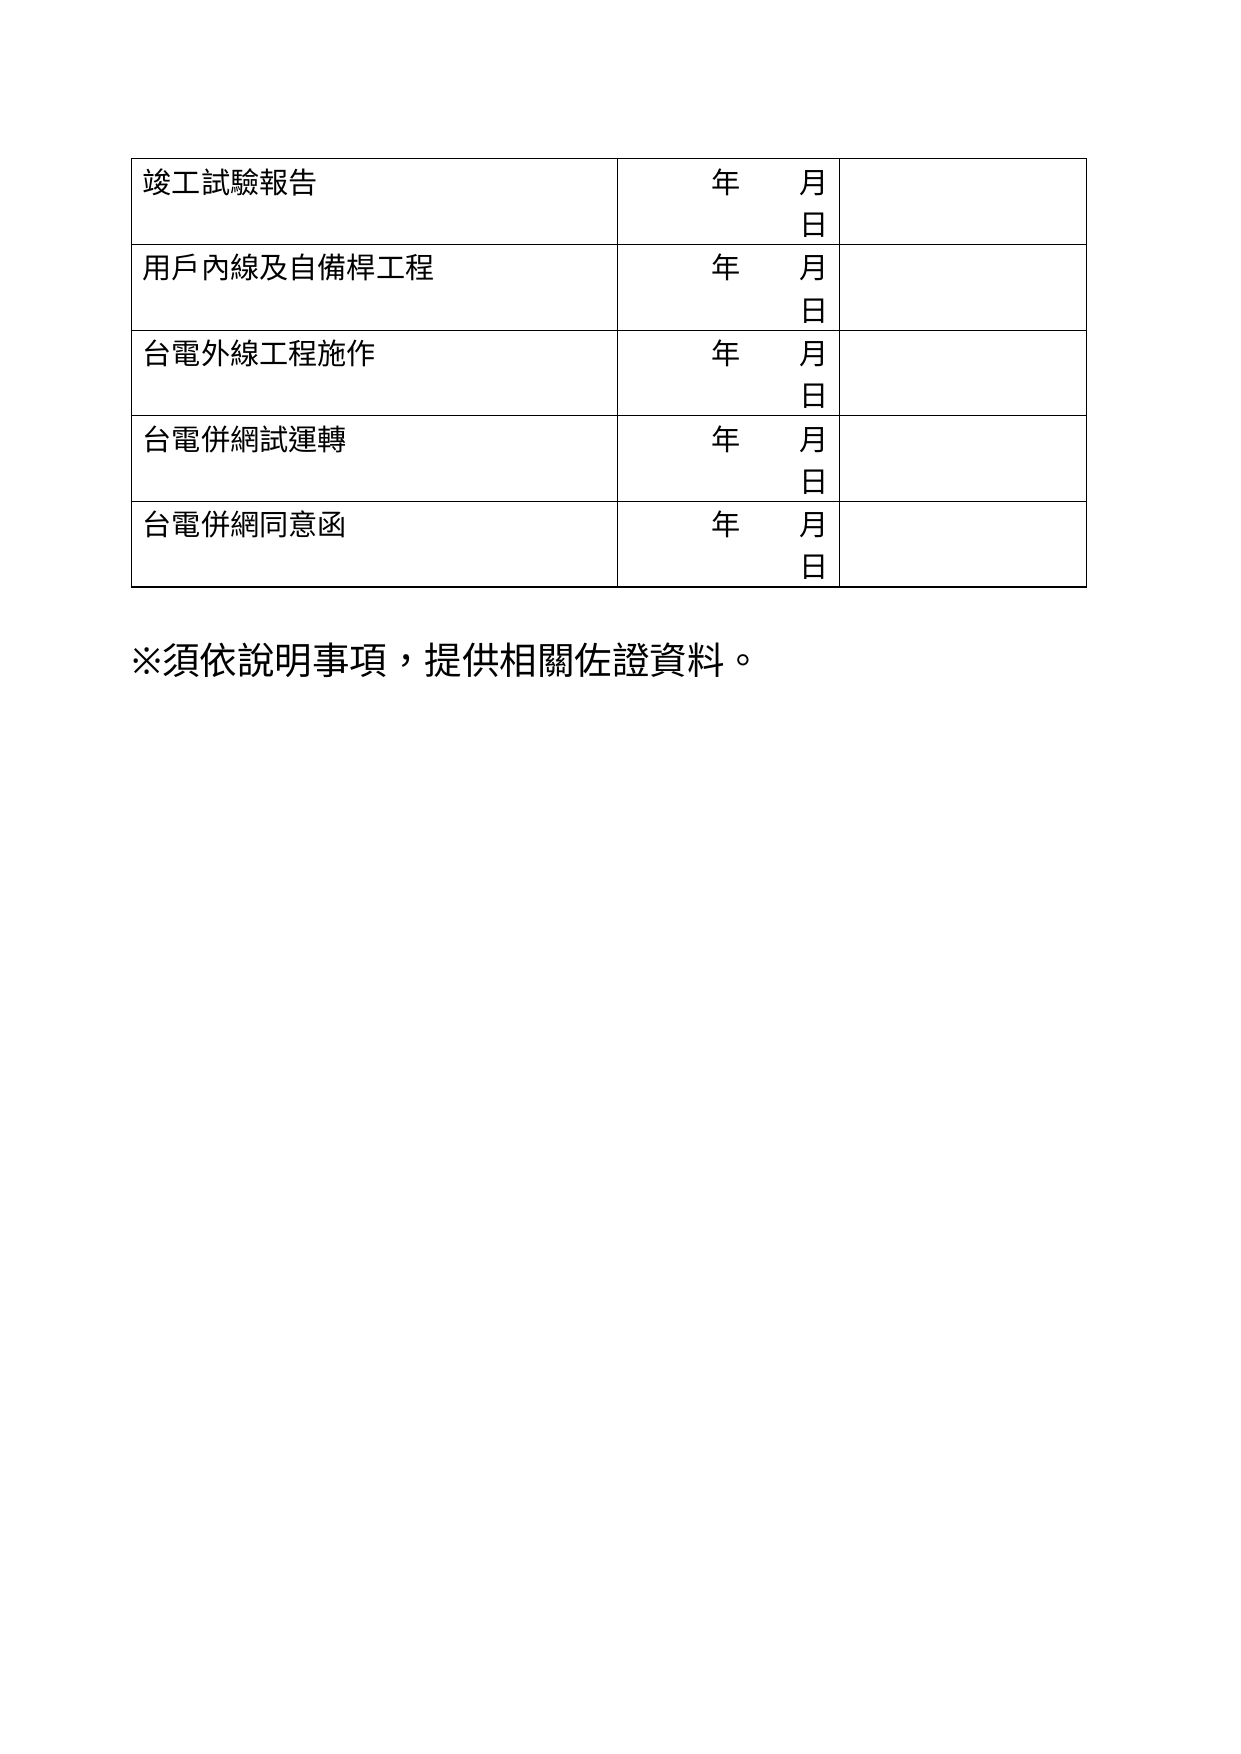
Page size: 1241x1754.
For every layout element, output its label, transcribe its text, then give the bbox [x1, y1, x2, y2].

table_cell [840, 159, 1086, 244]
table_cell 年 月 日 [618, 416, 839, 501]
table_cell 台電併網同意函 [132, 502, 617, 586]
table_cell 台電併網試運轉 [132, 416, 617, 501]
table_cell 年 月 日 [618, 159, 839, 244]
text ※須依說明事項，提供相關佐證資料。 [131, 631, 1087, 685]
table_cell 年 月 日 [618, 502, 839, 586]
table_cell [840, 245, 1086, 329]
table_cell [840, 331, 1086, 415]
table_cell 台電外線工程施作 [132, 331, 617, 415]
table_cell 用戶內線及自備桿工程 [132, 245, 617, 329]
table_cell [840, 502, 1086, 586]
table_cell 年 月 日 [618, 331, 839, 415]
table_cell [840, 416, 1086, 501]
table_cell 竣工試驗報告 [132, 159, 617, 244]
table_cell 年 月 日 [618, 245, 839, 329]
